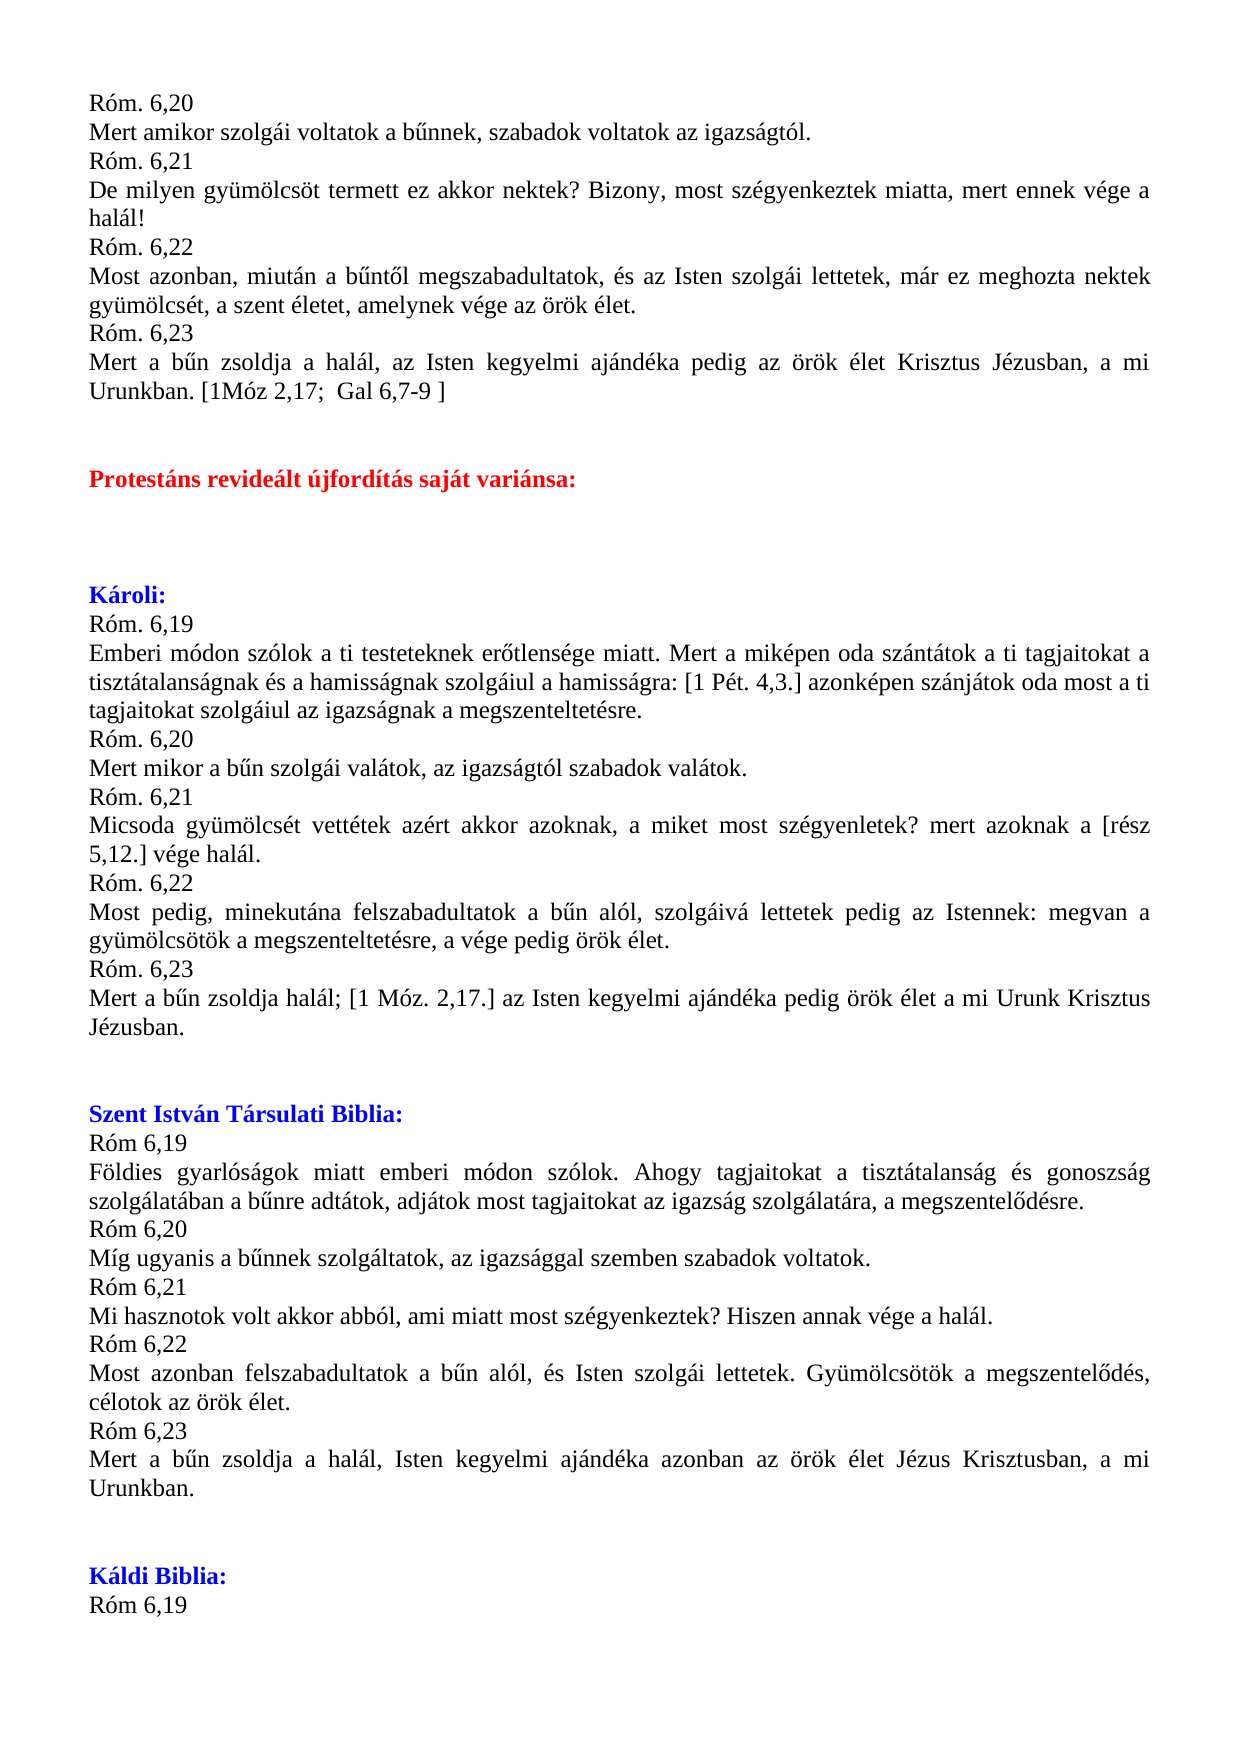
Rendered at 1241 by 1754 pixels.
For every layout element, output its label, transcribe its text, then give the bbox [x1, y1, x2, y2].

text Róm. 6,20 [88, 724, 1152, 753]
text Róm 6,21 [88, 1272, 1152, 1301]
text Róm 6,20 [88, 1214, 1152, 1243]
text Most azonban, miután a bűntől megszabadultatok, és az Isten szolgái lettetek, már ez meghozta nektek gyümölcsét, a szent életet, amelynek vége az örök élet. [88, 261, 1152, 318]
text Mert mikor a bűn szolgái valátok, az igazságtól szabadok valátok. [88, 753, 1152, 782]
text Róm. 6,23 [88, 318, 1152, 347]
text Protestáns revideált újfordítás saját variánsa: [88, 464, 1152, 493]
text Mert a bűn zsoldja a halál, az Isten kegyelmi ajándéka pedig az örök élet Krisztus Jézusban, a mi Urunkban. [1Móz 2,17; Gal 6,7-9 ] [88, 347, 1152, 405]
text Mert a bűn zsoldja halál; [1 Móz. 2,17.] az Isten kegyelmi ajándéka pedig örök élet a mi Urunk Krisztus Jézusban. [88, 983, 1152, 1040]
text Róm. 6,20 [88, 88, 1152, 117]
text Szent István Társulati Biblia: [88, 1099, 1152, 1128]
text Káldi Biblia: [88, 1561, 1152, 1590]
text Míg ugyanis a bűnnek szolgáltatok, az igazsággal szemben szabadok voltatok. [88, 1243, 1152, 1272]
text Micsoda gyümölcsét vettétek azért akkor azoknak, a miket most szégyenletek? mert azoknak a [rész 5,12.] vége halál. [88, 810, 1152, 868]
text Róm. 6,21 [88, 146, 1152, 175]
text Most pedig, minekutána felszabadultatok a bűn alól, szolgáivá lettetek pedig az Istennek: megvan a gyümölcsötök a megszenteltetésre, a vége pedig örök élet. [88, 897, 1152, 954]
text Róm 6,23 [88, 1416, 1152, 1444]
text De milyen gyümölcsöt termett ez akkor nektek? Bizony, most szégyenkeztek miatta, mert ennek vége a halál! [88, 175, 1152, 232]
text Róm 6,19 [88, 1128, 1152, 1157]
text Mi hasznotok volt akkor abból, ami miatt most szégyenkeztek? Hiszen annak vége a halál. [88, 1301, 1152, 1329]
text Róm 6,19 [88, 1590, 1152, 1618]
text Róm. 6,21 [88, 782, 1152, 810]
text Mert amikor szolgái voltatok a bűnnek, szabadok voltatok az igazságtól. [88, 117, 1152, 146]
text Emberi módon szólok a ti testeteknek erőtlensége miatt. Mert a miképen oda szántátok a ti tagjaitokat a tisztátalanságnak és a hamisságnak szolgáiul a hamisságra: [1 Pét. 4,3.] azonképen szánjátok oda most a ti tagjaitokat szolgáiul az igazságnak a megszenteltetésre. [88, 638, 1152, 724]
text Róm 6,22 [88, 1329, 1152, 1358]
text Róm. 6,22 [88, 232, 1152, 261]
text Róm. 6,23 [88, 954, 1152, 983]
text Mert a bűn zsoldja a halál, Isten kegyelmi ajándéka azonban az örök élet Jézus Krisztusban, a mi Urunkban. [88, 1444, 1152, 1502]
text Róm. 6,22 [88, 868, 1152, 897]
text Földies gyarlóságok miatt emberi módon szólok. Ahogy tagjaitokat a tisztátalanság és gonoszság szolgálatában a bűnre adtátok, adjátok most tagjaitokat az igazság szolgálatára, a megszentelődésre. [88, 1157, 1152, 1214]
text Károli: [88, 580, 1152, 609]
text Most azonban felszabadultatok a bűn alól, és Isten szolgái lettetek. Gyümölcsötök a megszentelődés, célotok az örök élet. [88, 1358, 1152, 1416]
text Róm. 6,19 [88, 609, 1152, 638]
